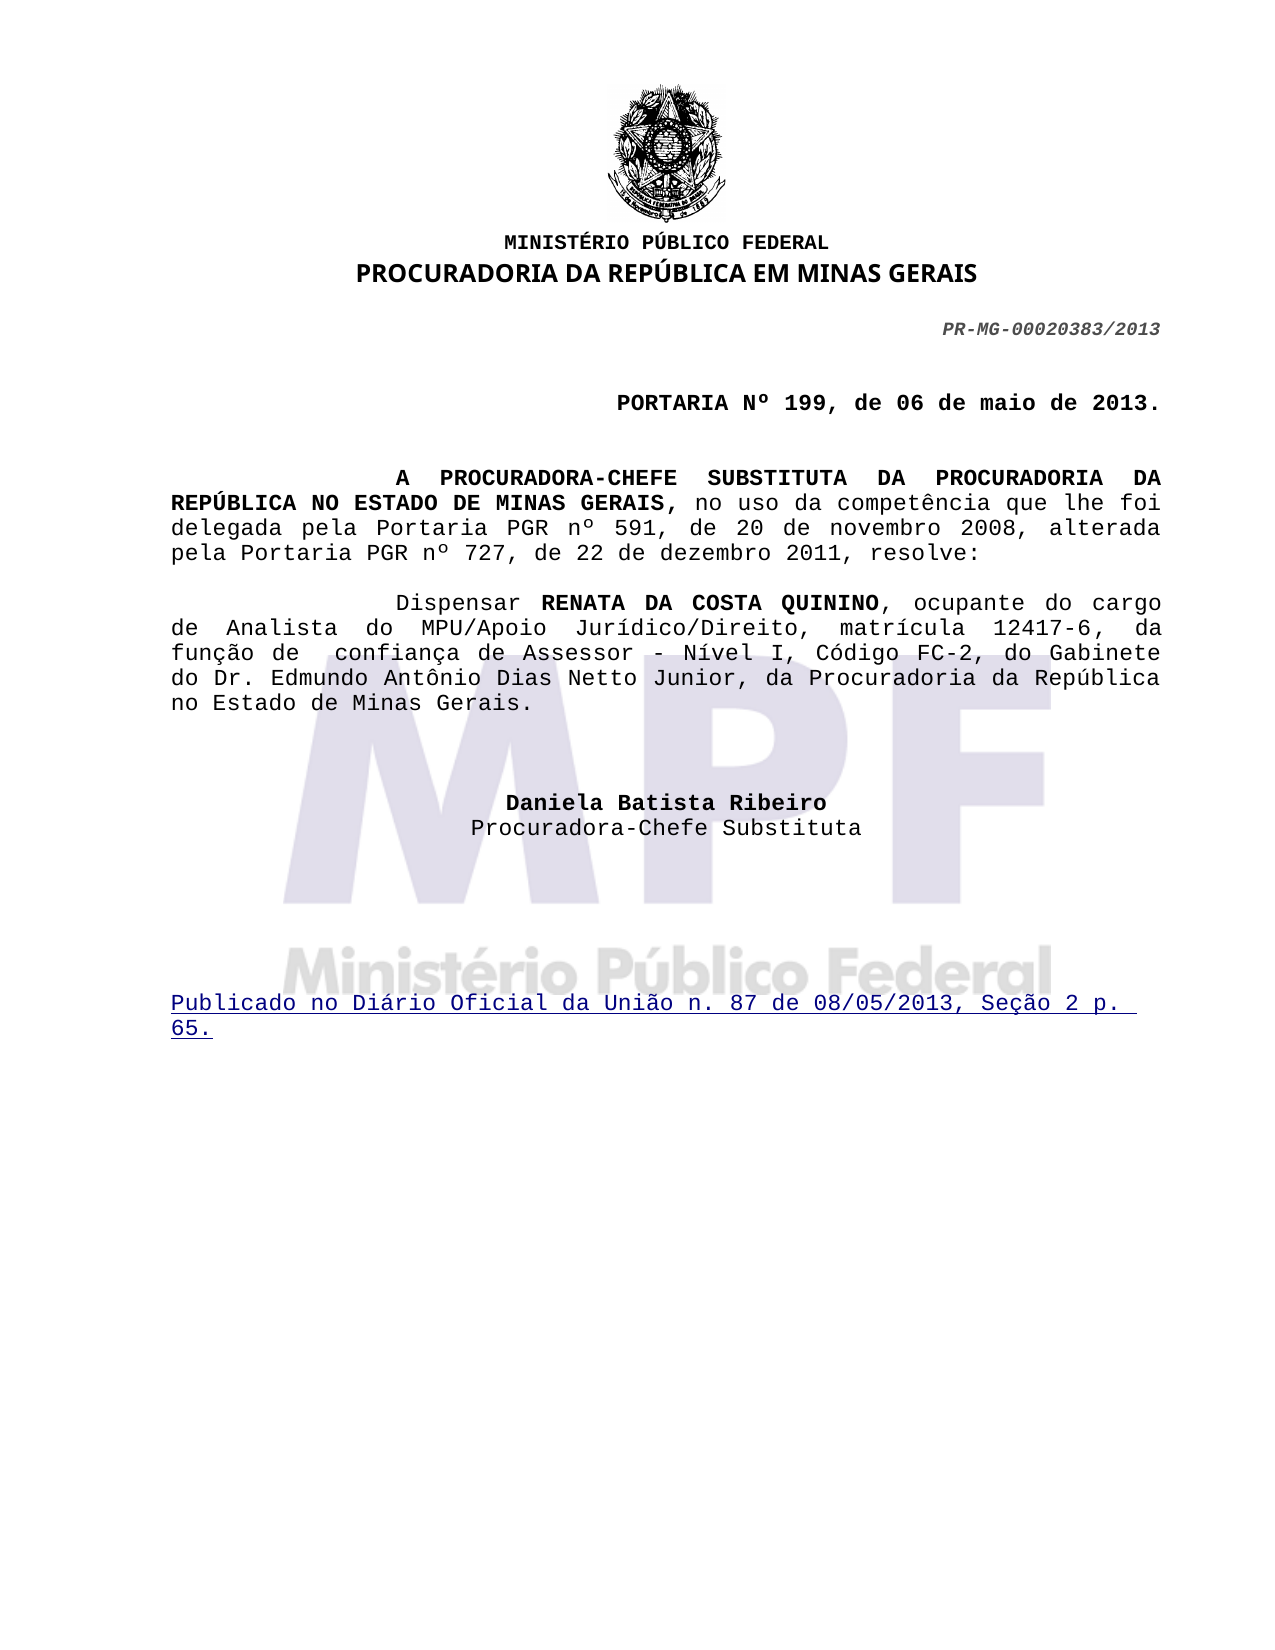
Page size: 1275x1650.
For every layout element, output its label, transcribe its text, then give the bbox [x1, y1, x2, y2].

picture [283, 716, 1051, 791]
text PORTARIA Nº 199, de 06 de maio de 2013. [546, 391, 1163, 416]
text Daniela Batista Ribeiro [171, 791, 1163, 816]
text Dispensar RENATA DA COSTA QUININO, ocupante do cargo de Analista do MPU/Apoio Jurídico/Direito, matrícula 12417-6, da função de confiança de Assessor - Nível I, Código FC-2, do Gabinete do Dr. Edmundo Antônio Dias Netto Junior, da Procuradoria da República no Estado de Minas Gerais. [171, 591, 1163, 716]
text PR-MG-00020383/2013 [171, 316, 1163, 341]
picture [607, 84, 726, 223]
picture [283, 841, 1051, 991]
text A PROCURADORA-CHEFE SUBSTITUTA DA PROCURADORIA DA REPÚBLICA NO ESTADO DE MINAS GERAIS, no uso da competência que lhe foi delegada pela Portaria PGR nº 591, de 20 de novembro 2008, alterada pela Portaria PGR nº 727, de 22 de dezembro 2011, resolve: [171, 466, 1163, 566]
text Publicado no Diário Oficial da União n. 87 de 08/05/2013, Seção 2 p. 65. [171, 991, 1163, 1041]
text Procuradora-Chefe Substituta [171, 816, 1163, 841]
